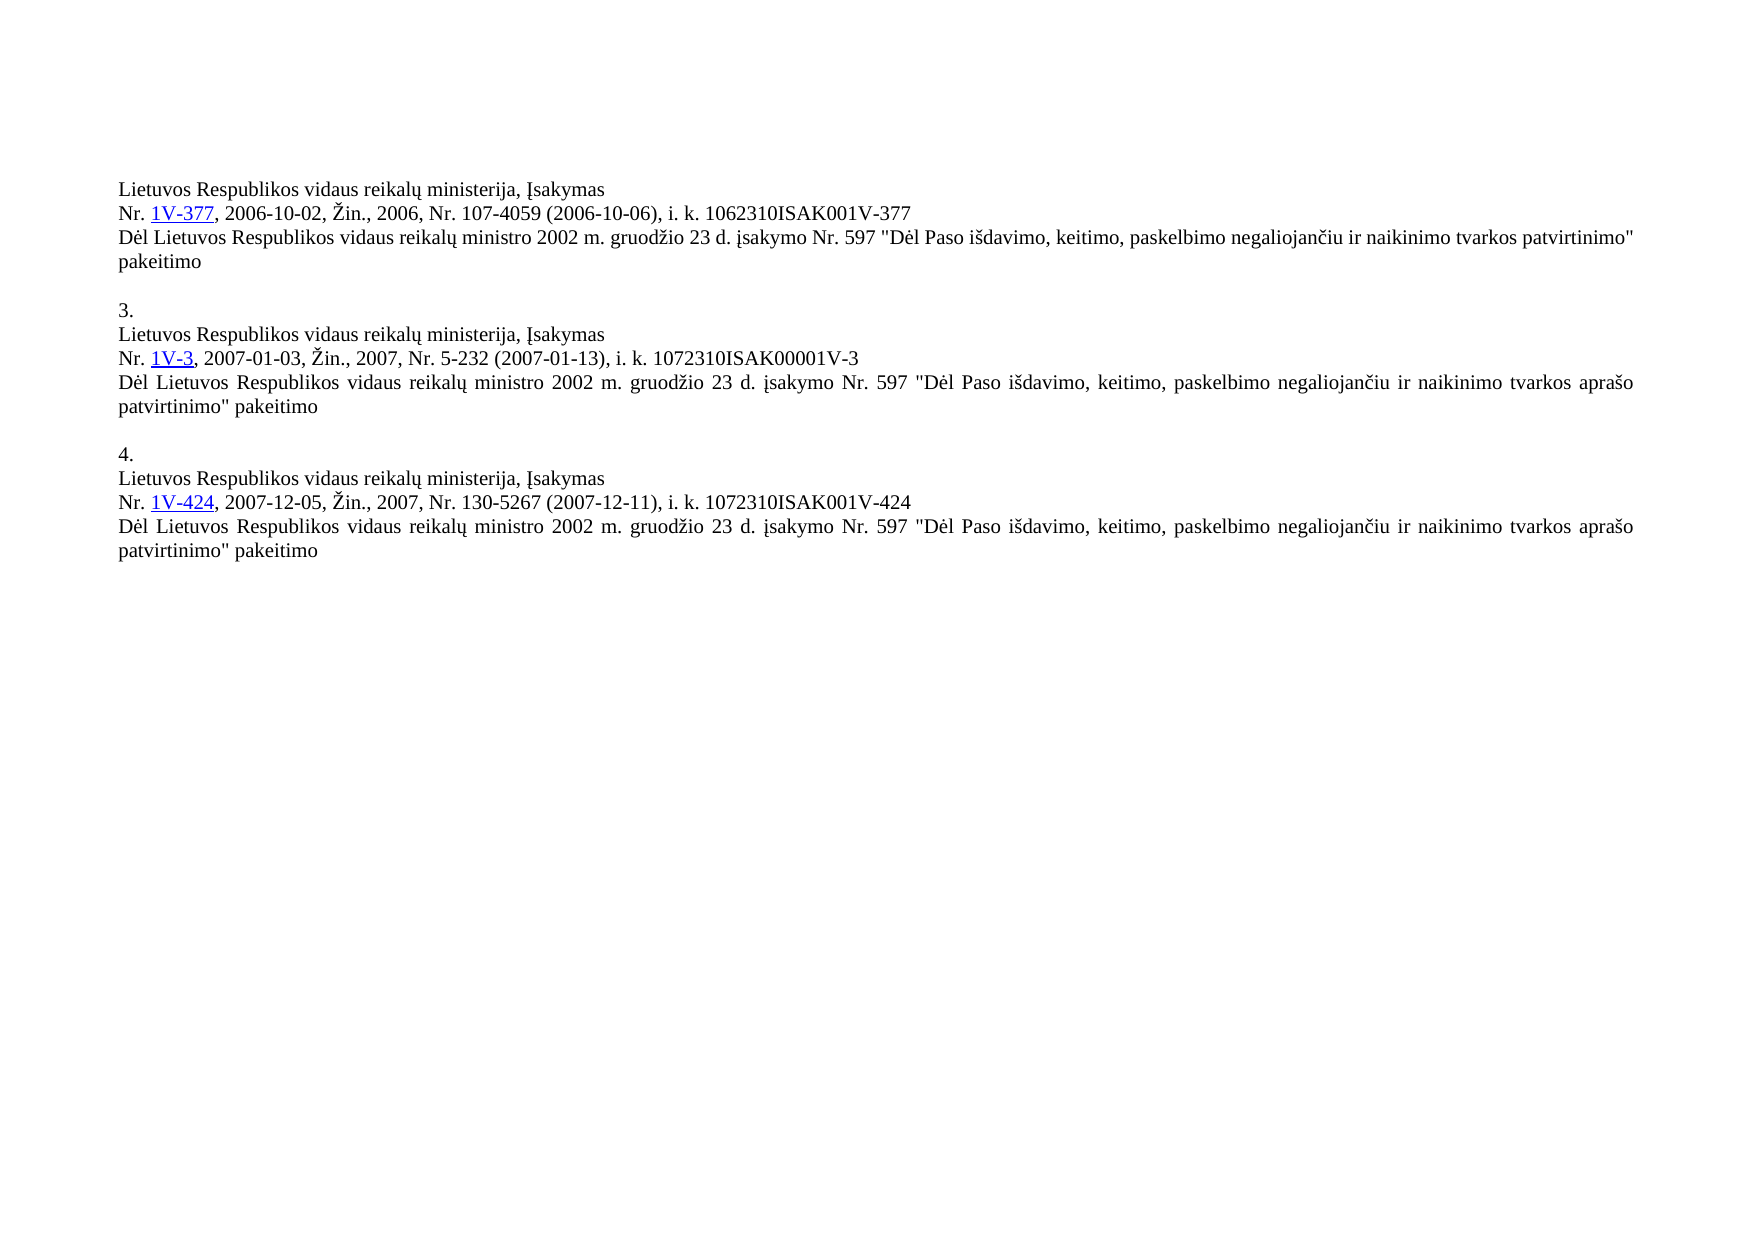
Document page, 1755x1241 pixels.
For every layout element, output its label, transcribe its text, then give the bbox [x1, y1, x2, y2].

text Lietuvos Respublikos vidaus reikalų ministerija, Įsakymas [118, 322, 1636, 346]
text Lietuvos Respublikos vidaus reikalų ministerija, Įsakymas [118, 466, 1636, 490]
text Dėl Lietuvos Respublikos vidaus reikalų ministro 2002 m. gruodžio 23 d. įsakymo Nr. 597 "Dėl Paso išdavimo, keitimo, paskelbimo negaliojančiu ir naikinimo tvarkos patvirtinimo" pakeitimo [118, 225, 1636, 273]
text Nr. 1V-3, 2007-01-03, Žin., 2007, Nr. 5-232 (2007-01-13), i. k. 1072310ISAK00001V-3 [118, 346, 1636, 370]
text Nr. 1V-377, 2006-10-02, Žin., 2006, Nr. 107-4059 (2006-10-06), i. k. 1062310ISAK001V-377 [118, 201, 1636, 225]
text Dėl Lietuvos Respublikos vidaus reikalų ministro 2002 m. gruodžio 23 d. įsakymo Nr. 597 "Dėl Paso išdavimo, keitimo, paskelbimo negaliojančiu ir naikinimo tvarkos aprašo patvirtinimo" pakeitimo [118, 514, 1636, 562]
text Dėl Lietuvos Respublikos vidaus reikalų ministro 2002 m. gruodžio 23 d. įsakymo Nr. 597 "Dėl Paso išdavimo, keitimo, paskelbimo negaliojančiu ir naikinimo tvarkos aprašo patvirtinimo" pakeitimo [118, 370, 1636, 418]
text 4. [118, 442, 1636, 466]
text 3. [118, 297, 1636, 322]
text Lietuvos Respublikos vidaus reikalų ministerija, Įsakymas [118, 177, 1636, 201]
text Nr. 1V-424, 2007-12-05, Žin., 2007, Nr. 130-5267 (2007-12-11), i. k. 1072310ISAK001V-424 [118, 490, 1636, 514]
